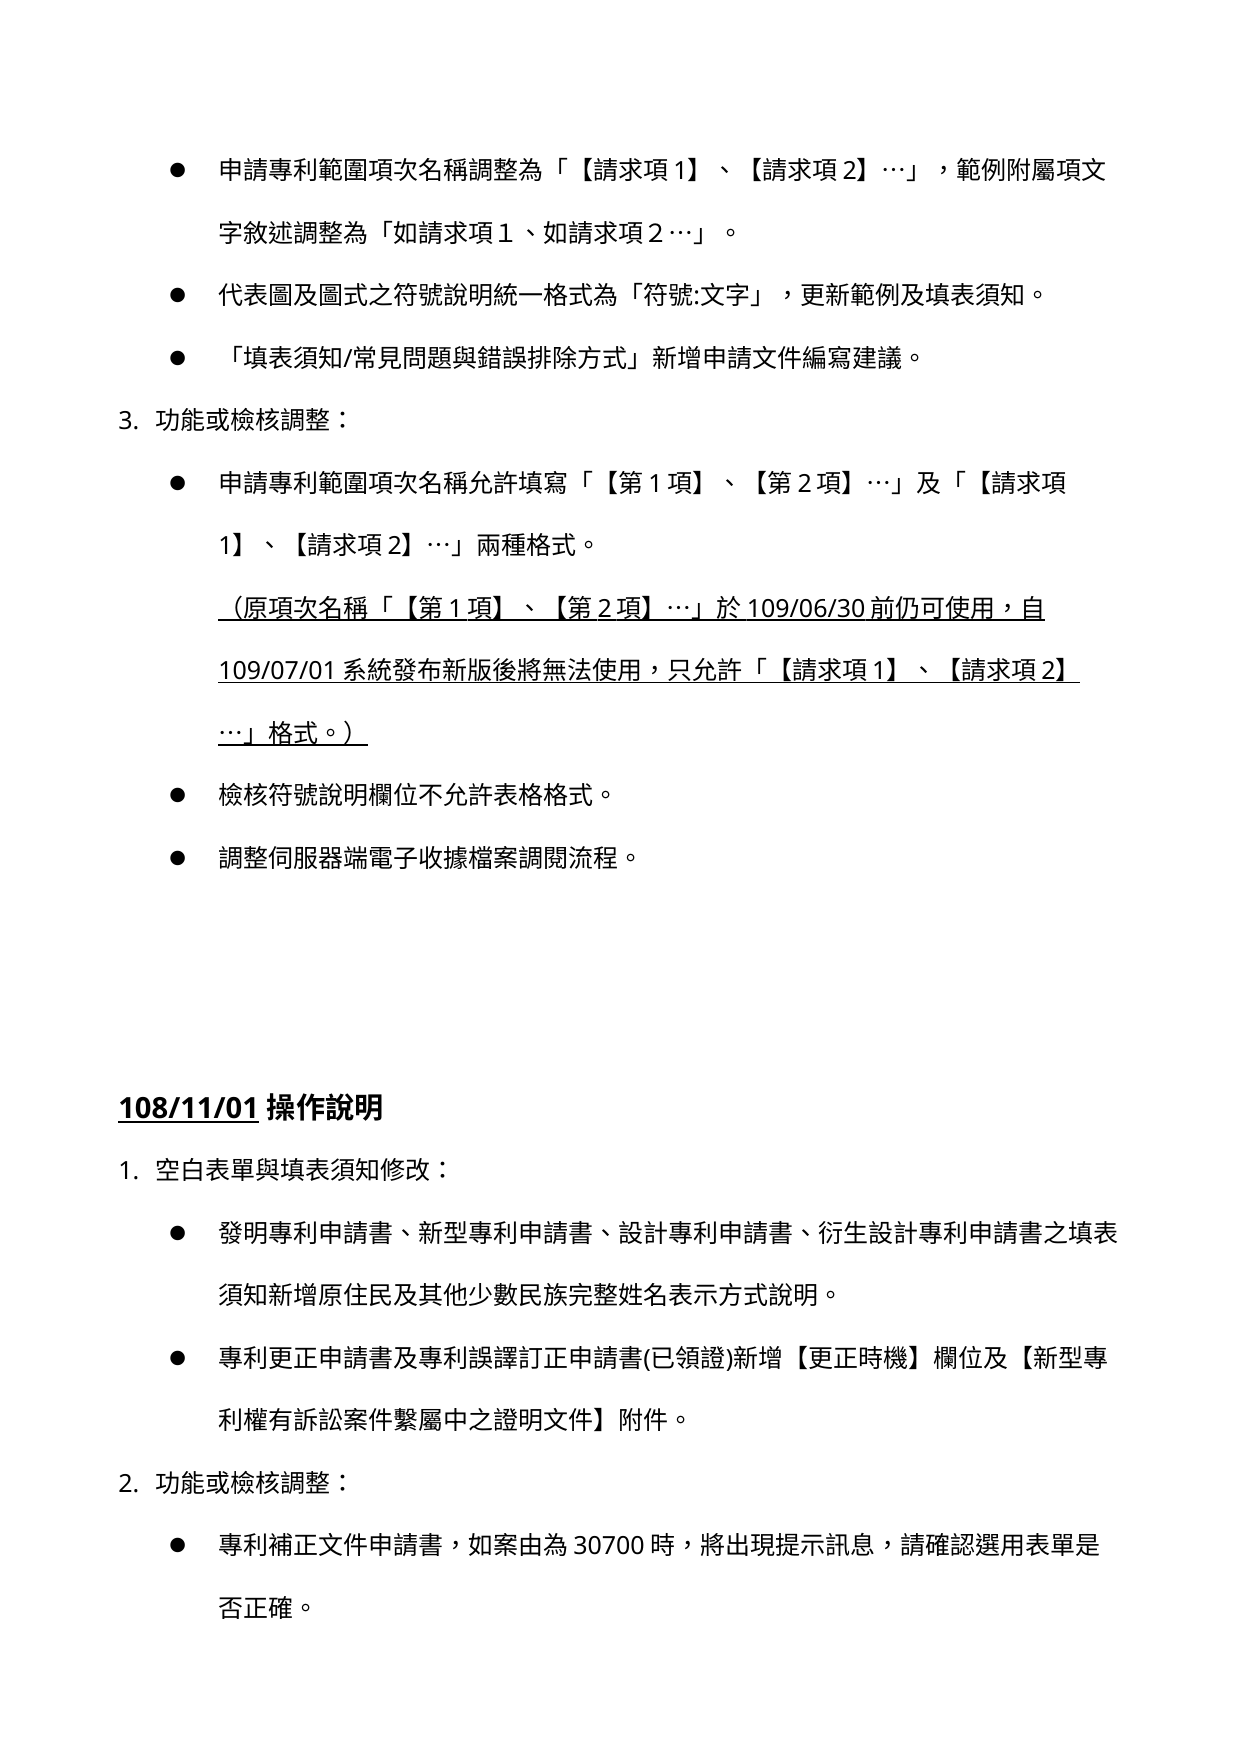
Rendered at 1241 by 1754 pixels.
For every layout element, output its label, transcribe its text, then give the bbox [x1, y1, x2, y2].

list 功能或檢核調整： [118, 377, 1122, 439]
list 調整伺服器端電子收據檔案調閱流程。 [168, 814, 1122, 877]
list 功能或檢核調整： [118, 1439, 1122, 1502]
list 申請專利範圍項次名稱允許填寫「【第1項】、【第2項】…」及「【請求項1】、【請求項2】…」兩種格式。 [168, 439, 1122, 564]
list 代表圖及圖式之符號說明統一格式為「符號:文字」，更新範例及填表須知。 [168, 252, 1122, 314]
list 「填表須知/常見問題與錯誤排除方式」新增申請文件編寫建議。 [168, 314, 1122, 377]
list 發明專利申請書、新型專利申請書、設計專利申請書、衍生設計專利申請書之填表須知新增原住民及其他少數民族完整姓名表示方式說明。 [168, 1189, 1122, 1314]
list 空白表單與填表須知修改： [118, 1127, 1122, 1189]
list 專利補正文件申請書，如案由為30700時，將出現提示訊息，請確認選用表單是否正確。 [168, 1502, 1122, 1627]
list 檢核符號說明欄位不允許表格格式。 [168, 752, 1122, 814]
list 專利更正申請書及專利誤譯訂正申請書(已領證)新增【更正時機】欄位及【新型專利權有訴訟案件繫屬中之證明文件】附件。 [168, 1314, 1122, 1439]
text 108/11/01 操作說明 [118, 1064, 1122, 1127]
text （原項次名稱「【第1項】、【第2項】…」於109/06/30前仍可使用，自109/07/01系統發布新版後將無法使用，只允許「【請求項1】、【請求項2】…」格式。） [218, 564, 1122, 752]
list 申請專利範圍項次名稱調整為「【請求項1】、【請求項2】…」，範例附屬項文字敘述調整為「如請求項１、如請求項２…」。 [168, 127, 1122, 252]
